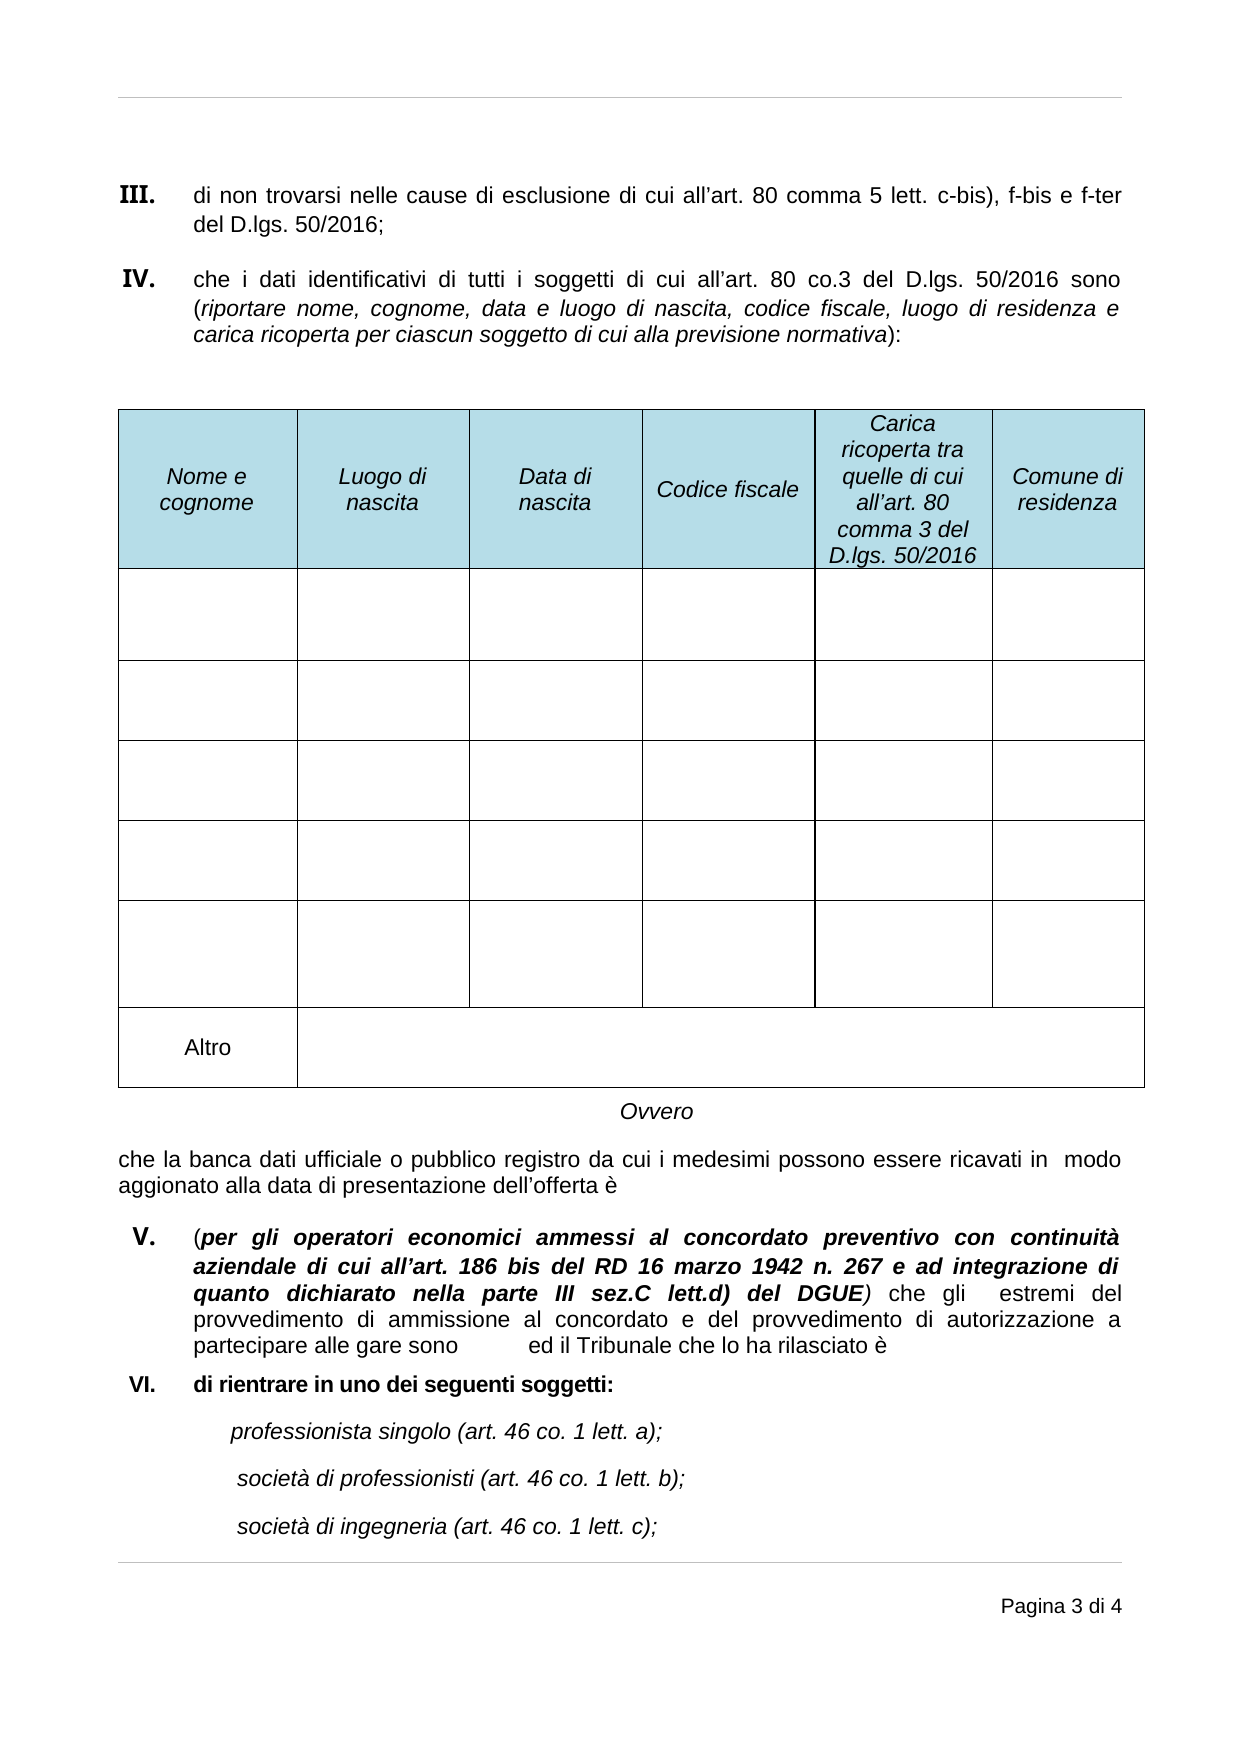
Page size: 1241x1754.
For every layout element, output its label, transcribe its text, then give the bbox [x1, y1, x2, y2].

table_header Nome e cognome [119, 410, 297, 568]
table_cell [643, 569, 814, 660]
table_cell [993, 569, 1144, 660]
table_cell [470, 901, 642, 1007]
table_cell [643, 741, 814, 820]
table_cell [298, 741, 469, 820]
table_header Data di nascita [470, 410, 642, 568]
table_cell [643, 821, 814, 900]
table_cell [119, 821, 297, 900]
table_cell [119, 661, 297, 740]
table_header Codice fiscale [643, 410, 814, 568]
table_cell Altro [119, 1008, 297, 1087]
table_cell [470, 821, 642, 900]
table_cell [470, 569, 642, 660]
table_cell [470, 661, 642, 740]
table_header Luogo di nascita [298, 410, 469, 568]
table_cell [816, 821, 992, 900]
text che la banca dati ufficiale o pubblico registro da cui i medesimi possono essere ricavati in modo aggionato alla data di presentazione dell’offerta è [118, 1146, 1122, 1198]
table_cell [119, 741, 297, 820]
table_cell [816, 569, 992, 660]
list di rientrare in uno dei seguenti soggetti: [156, 1371, 1122, 1397]
table_cell [993, 661, 1144, 740]
list di non trovarsi nelle cause di esclusione di cui all’art. 80 comma 5 lett. c-bis), f-bis e f-ter del D.lgs. 50/2016; [156, 177, 1122, 238]
table_cell [119, 569, 297, 660]
list che i dati identificativi di tutti i soggetti di cui all’art. 80 co.3 del D.lgs. 50/2016 sono (riportare nome, cognome, data e luogo di nascita, codice fiscale, luogo di residenza e carica ricoperta per ciascun soggetto di cui alla previsione normativa): [156, 261, 1122, 347]
table_cell [298, 901, 469, 1007]
text Ovvero [193, 1098, 1122, 1125]
table_cell [993, 901, 1144, 1007]
table_cell [470, 741, 642, 820]
table_cell [816, 901, 992, 1007]
table_cell [119, 901, 297, 1007]
table_cell [993, 741, 1144, 820]
table_cell [816, 741, 992, 820]
table_cell [298, 821, 469, 900]
table_cell [643, 661, 814, 740]
table_cell [298, 661, 469, 740]
table_header Carica ricoperta tra quelle di cui all’art. 80 comma 3 del D.lgs. 50/2016 [816, 410, 992, 568]
text società di ingegneria (art. 46 co. 1 lett. c); [231, 1513, 1122, 1539]
text professionista singolo (art. 46 co. 1 lett. a); [231, 1418, 1122, 1444]
table_cell [643, 901, 814, 1007]
table_cell [298, 1008, 1144, 1087]
table_header Comune di residenza [993, 410, 1144, 568]
table_cell [298, 569, 469, 660]
text società di professionisti (art. 46 co. 1 lett. b); [231, 1465, 1122, 1492]
table_cell [816, 661, 992, 740]
table_cell [993, 821, 1144, 900]
list (per gli operatori economici ammessi al concordato preventivo con continuità aziendale di cui all’art. 186 bis del RD 16 marzo 1942 n. 267 e ad integrazione di quanto dichiarato nella parte III sez.C lett.d) del DGUE) che gli estremi del provvedimento di ammissione al concordato e del provvedimento di autorizzazione a partecipare alle gare sono ed il Tribunale che lo ha rilasciato è [156, 1219, 1122, 1358]
